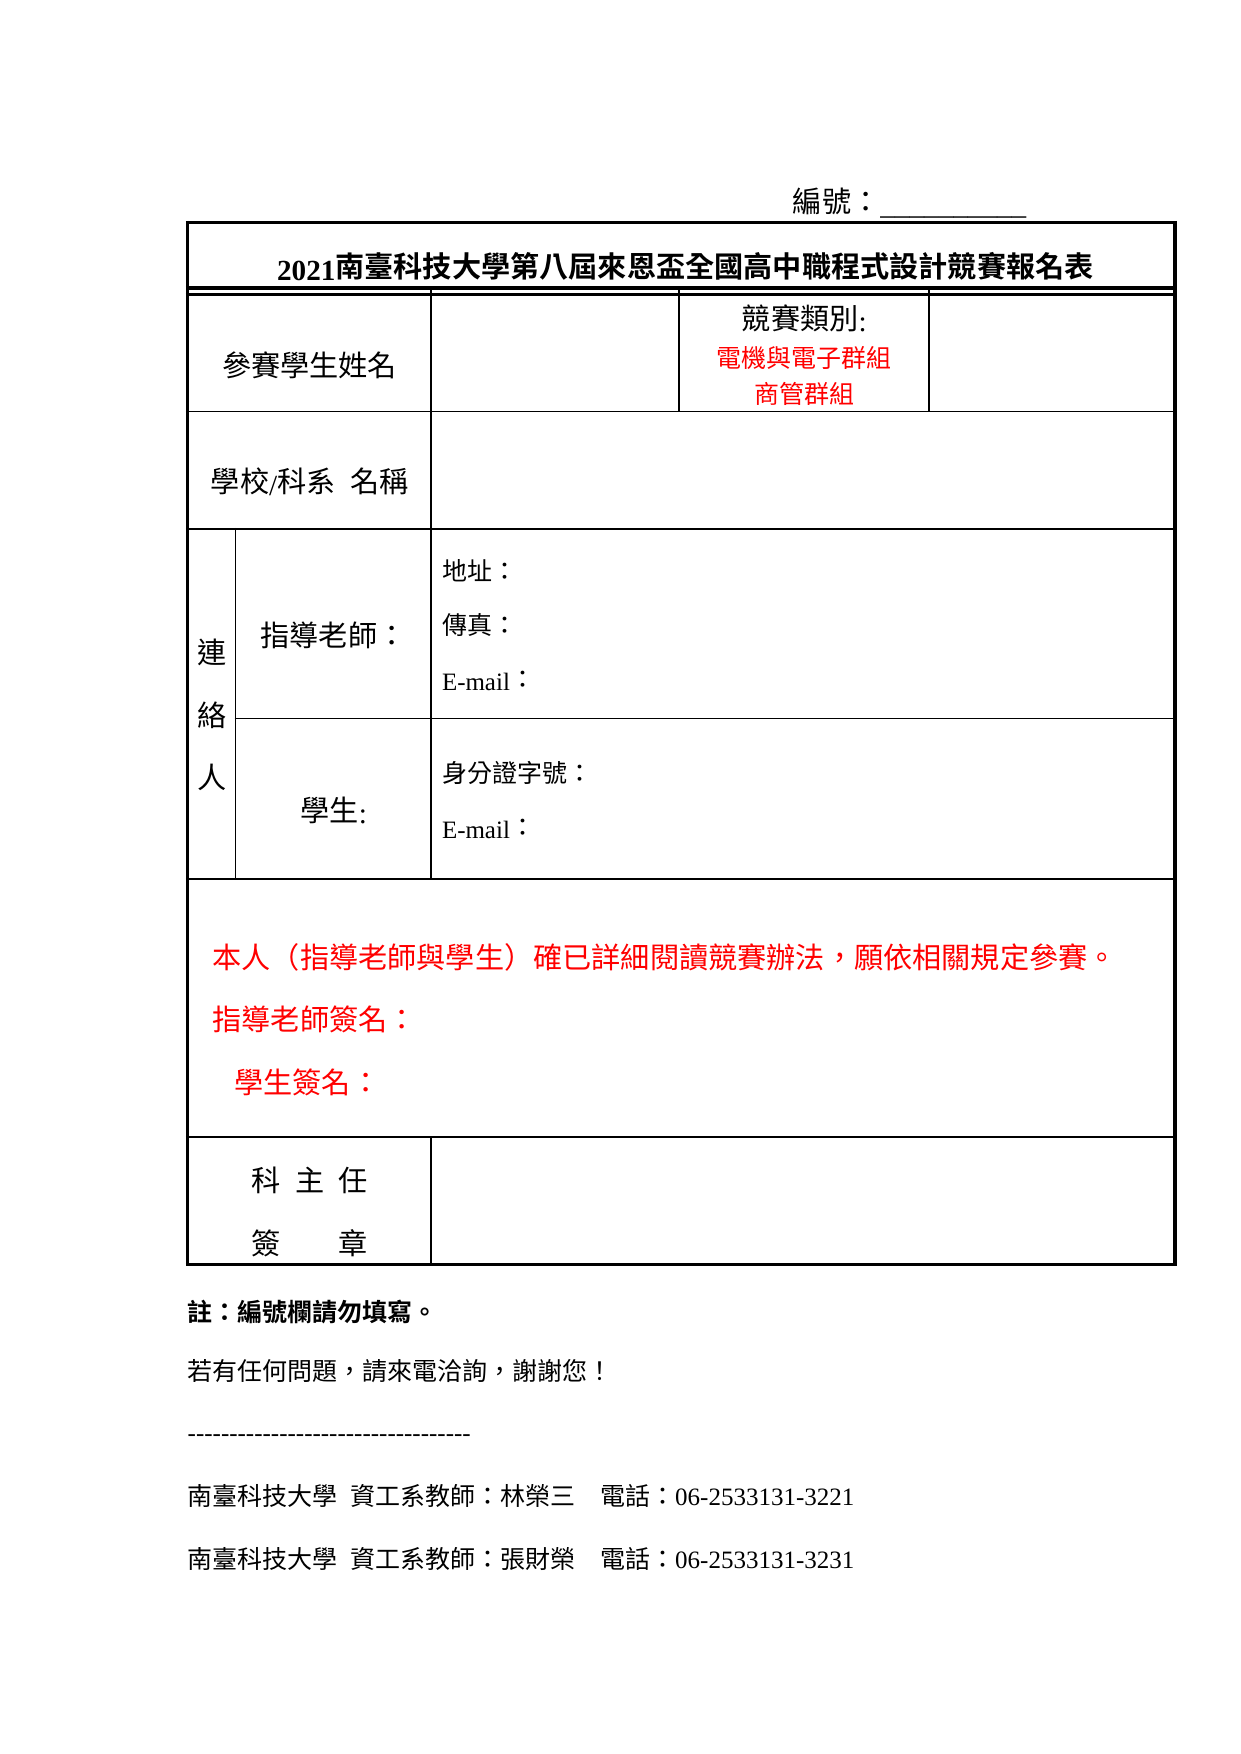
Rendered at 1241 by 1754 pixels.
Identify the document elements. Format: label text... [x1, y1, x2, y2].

table_cell [432, 412, 1173, 528]
table_cell 身分證字號： E-mail： [432, 719, 1173, 878]
table_cell 連絡人 [189, 530, 235, 878]
table_cell 學校/科系 名稱 [189, 412, 430, 528]
table_cell 參賽學生姓名 [189, 296, 430, 411]
text 若有任何問題，請來電洽詢，謝謝您！ [187, 1328, 1107, 1391]
table_cell 指導老師： [236, 530, 430, 718]
table_cell [432, 296, 678, 411]
table_cell [930, 296, 1173, 411]
table_cell [432, 1138, 1173, 1263]
table_cell 學生: [236, 719, 430, 878]
table_cell 本人（指導老師與學生）確已詳細閱讀競賽辦法，願依相關規定參賽。 指導老師簽名： 學生簽名： [189, 880, 1173, 1136]
table_header 2021南臺科技大學第八屆來恩盃全國高中職程式設計競賽報名表 [189, 224, 1173, 286]
table_cell 地址： 傳真： E-mail： [432, 530, 1173, 718]
table_cell 科 主 任 簽 章 [189, 1138, 430, 1263]
text 南臺科技大學 資工系教師：林榮三 電話：06-2533131-3221 [187, 1453, 1107, 1516]
text ---------------------------------- [187, 1391, 1107, 1453]
text 南臺科技大學 資工系教師：張財榮 電話：06-2533131-3231 [187, 1516, 1107, 1578]
text 編號：__________ [187, 158, 1179, 221]
text 註：編號欄請勿填寫。 [187, 1266, 1107, 1328]
table_cell 競賽類別: 電機與電子群組 商管群組 [680, 296, 928, 411]
